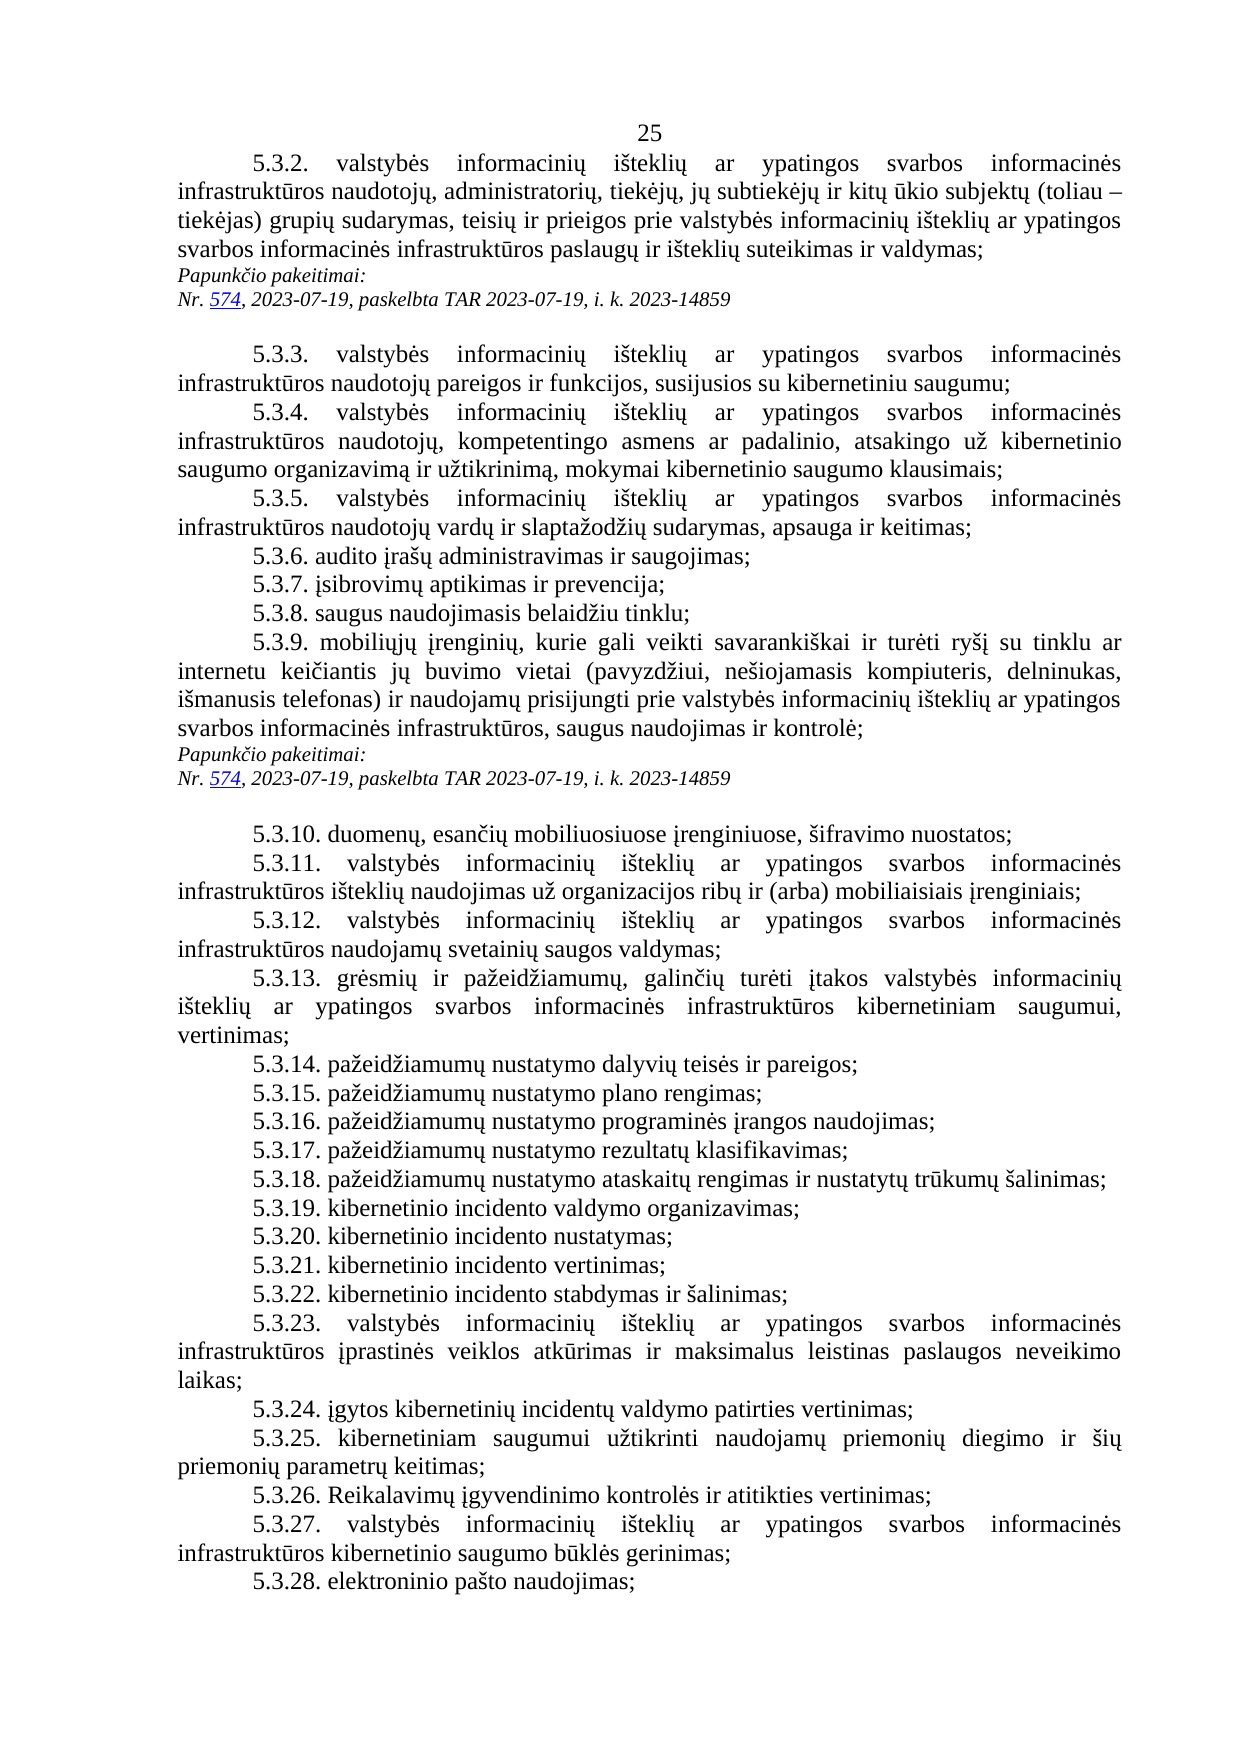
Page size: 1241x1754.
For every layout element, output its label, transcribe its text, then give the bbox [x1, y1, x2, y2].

text 5.3.11. valstybės informacinių išteklių ar ypatingos svarbos informacinės infrastruktūros išteklių naudojimas už organizacijos ribų ir (arba) mobiliaisiais įrenginiais; [177, 848, 1122, 905]
text 5.3.25. kibernetiniam saugumui užtikrinti naudojamų priemonių diegimo ir šių priemonių parametrų keitimas; [177, 1423, 1122, 1480]
text 5.3.24. įgytos kibernetinių incidentų valdymo patirties vertinimas; [177, 1394, 1122, 1423]
text 5.3.9. mobiliųjų įrenginių, kurie gali veikti savarankiškai ir turėti ryšį su tinklu ar internetu keičiantis jų buvimo vietai (pavyzdžiui, nešiojamasis kompiuteris, delninukas, išmanusis telefonas) ir naudojamų prisijungti prie valstybės informacinių išteklių ar ypatingos svarbos informacinės infrastruktūros, saugus naudojimas ir kontrolė; [177, 627, 1122, 742]
text 5.3.22. kibernetinio incidento stabdymas ir šalinimas; [177, 1279, 1122, 1308]
text 5.3.5. valstybės informacinių išteklių ar ypatingos svarbos informacinės infrastruktūros naudotojų vardų ir slaptažodžių sudarymas, apsauga ir keitimas; [177, 483, 1122, 541]
text 5.3.14. pažeidžiamumų nustatymo dalyvių teisės ir pareigos; [177, 1049, 1122, 1078]
text 5.3.4. valstybės informacinių išteklių ar ypatingos svarbos informacinės infrastruktūros naudotojų, kompetentingo asmens ar padalinio, atsakingo už kibernetinio saugumo organizavimą ir užtikrinimą, mokymai kibernetinio saugumo klausimais; [177, 397, 1122, 483]
text 5.3.17. pažeidžiamumų nustatymo rezultatų klasifikavimas; [177, 1135, 1122, 1164]
text 5.3.2. valstybės informacinių išteklių ar ypatingos svarbos informacinės infrastruktūros naudotojų, administratorių, tiekėjų, jų subtiekėjų ir kitų ūkio subjektų (toliau – tiekėjas) grupių sudarymas, teisių ir prieigos prie valstybės informacinių išteklių ar ypatingos svarbos informacinės infrastruktūros paslaugų ir išteklių suteikimas ir valdymas; [177, 148, 1122, 263]
text 5.3.15. pažeidžiamumų nustatymo plano rengimas; [177, 1078, 1122, 1106]
text 5.3.26. Reikalavimų įgyvendinimo kontrolės ir atitikties vertinimas; [177, 1480, 1122, 1509]
text Nr. 574, 2023-07-19, paskelbta TAR 2023-07-19, i. k. 2023-14859 [177, 287, 1122, 311]
text 5.3.18. pažeidžiamumų nustatymo ataskaitų rengimas ir nustatytų trūkumų šalinimas; [177, 1164, 1122, 1193]
text Nr. 574, 2023-07-19, paskelbta TAR 2023-07-19, i. k. 2023-14859 [177, 766, 1122, 790]
text Papunkčio pakeitimai: [177, 263, 1122, 287]
text 5.3.10. duomenų, esančių mobiliuosiuose įrenginiuose, šifravimo nuostatos; [177, 819, 1122, 848]
text 5.3.7. įsibrovimų aptikimas ir prevencija; [177, 569, 1122, 598]
text 5.3.12. valstybės informacinių išteklių ar ypatingos svarbos informacinės infrastruktūros naudojamų svetainių saugos valdymas; [177, 905, 1122, 963]
text 5.3.6. audito įrašų administravimas ir saugojimas; [177, 541, 1122, 569]
text 5.3.20. kibernetinio incidento nustatymas; [177, 1221, 1122, 1250]
text 5.3.23. valstybės informacinių išteklių ar ypatingos svarbos informacinės infrastruktūros įprastinės veiklos atkūrimas ir maksimalus leistinas paslaugos neveikimo laikas; [177, 1308, 1122, 1394]
text 5.3.3. valstybės informacinių išteklių ar ypatingos svarbos informacinės infrastruktūros naudotojų pareigos ir funkcijos, susijusios su kibernetiniu saugumu; [177, 339, 1122, 397]
text 5.3.13. grėsmių ir pažeidžiamumų, galinčių turėti įtakos valstybės informacinių išteklių ar ypatingos svarbos informacinės infrastruktūros kibernetiniam saugumui, vertinimas; [177, 963, 1122, 1049]
text 5.3.27. valstybės informacinių išteklių ar ypatingos svarbos informacinės infrastruktūros kibernetinio saugumo būklės gerinimas; [177, 1509, 1122, 1566]
text 5.3.28. elektroninio pašto naudojimas; [177, 1566, 1122, 1595]
text 5.3.19. kibernetinio incidento valdymo organizavimas; [177, 1193, 1122, 1221]
text 5.3.21. kibernetinio incidento vertinimas; [177, 1250, 1122, 1279]
text 5.3.8. saugus naudojimasis belaidžiu tinklu; [177, 598, 1122, 627]
text 5.3.16. pažeidžiamumų nustatymo programinės įrangos naudojimas; [177, 1106, 1122, 1135]
text Papunkčio pakeitimai: [177, 742, 1122, 766]
